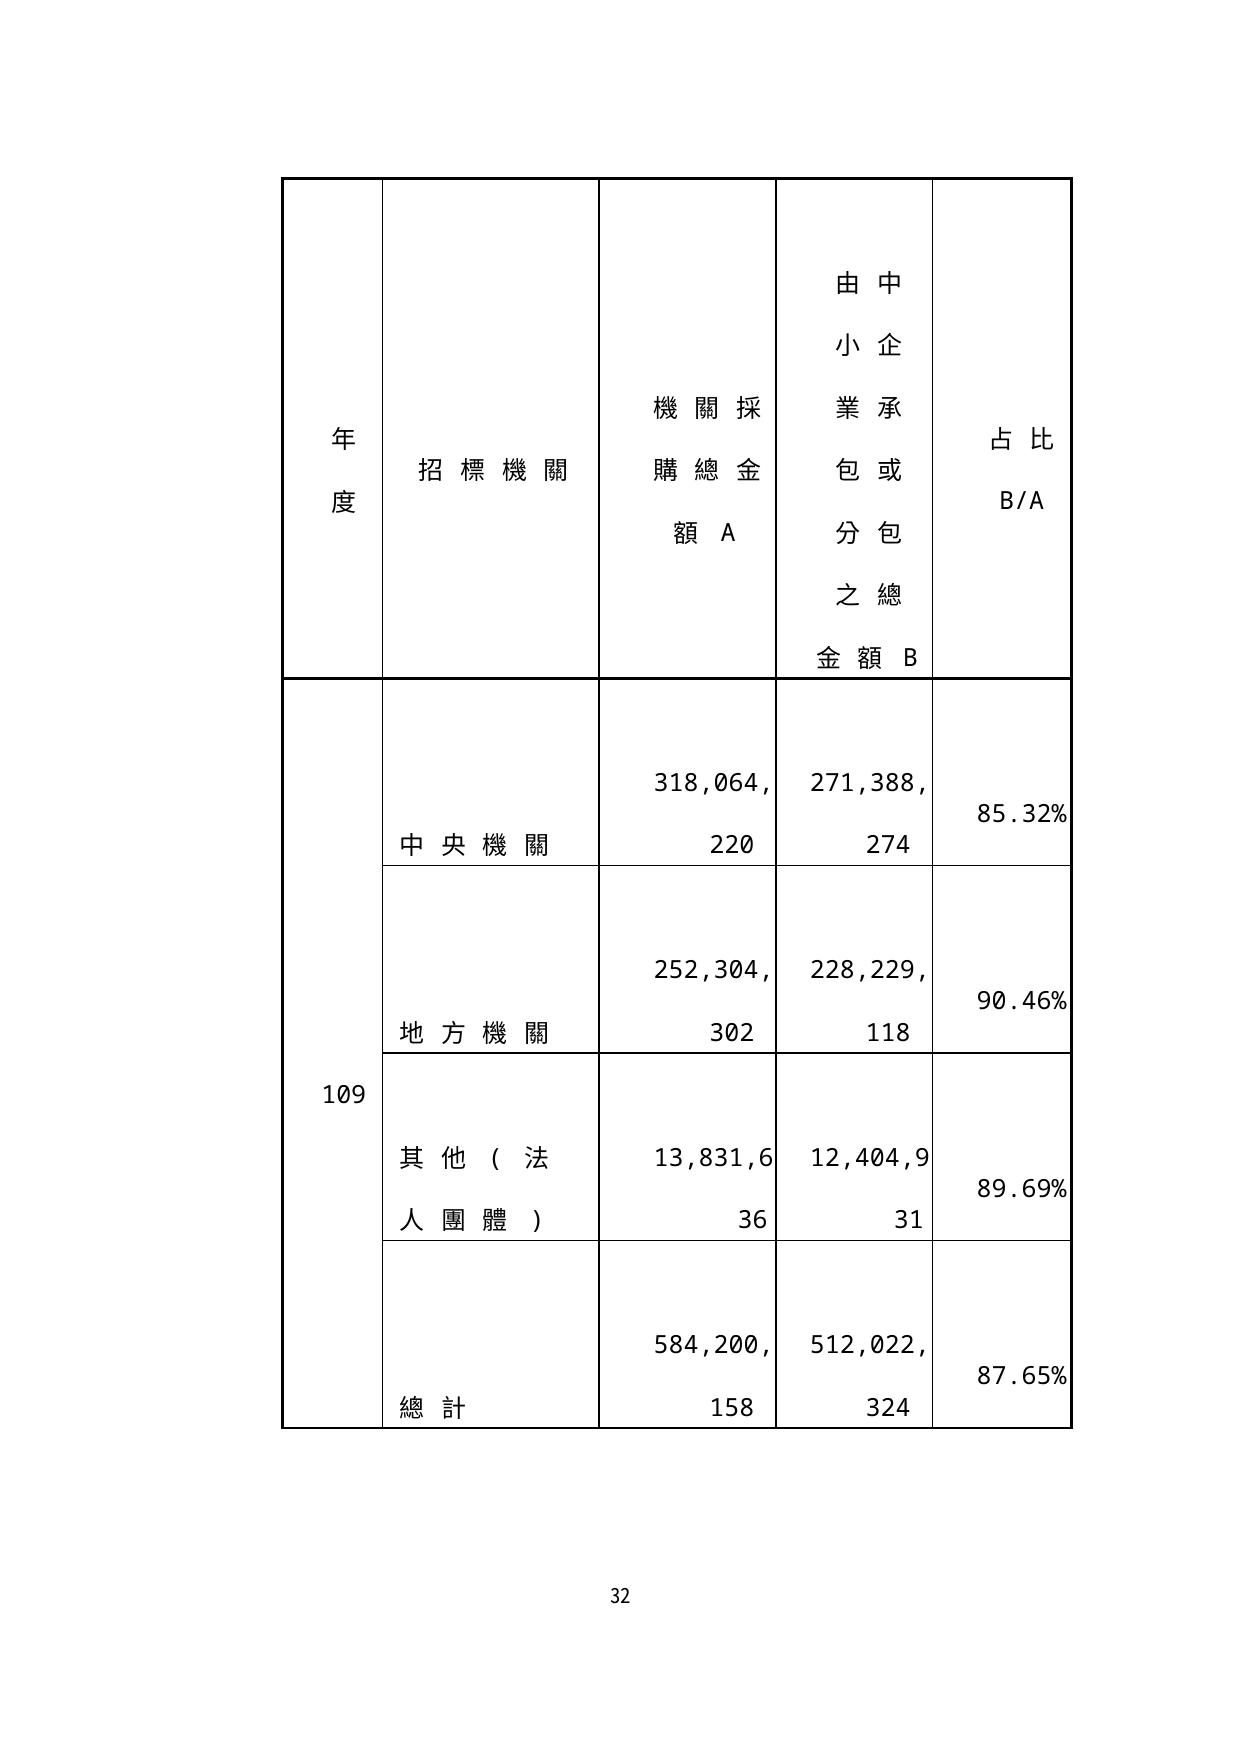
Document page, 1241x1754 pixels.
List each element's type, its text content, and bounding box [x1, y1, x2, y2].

table_cell 584,200,158 [600, 1241, 775, 1427]
table_header 招標機關 [383, 180, 598, 677]
table_header 年度 [284, 180, 382, 677]
table_cell 總計 [383, 1241, 598, 1427]
table_cell 512,022,324 [777, 1241, 932, 1427]
table_header 由中小企業承包或分包之總金額B [777, 180, 932, 677]
table_cell 89.69% [933, 1054, 1070, 1240]
table_cell 318,064,220 [600, 680, 775, 865]
table_cell 228,229,118 [777, 866, 932, 1052]
table_cell 中央機關 [383, 680, 598, 865]
table_header 占比B/A [933, 180, 1070, 677]
table_cell 109 [284, 680, 382, 1427]
table_cell 13,831,636 [600, 1054, 775, 1240]
table_cell 90.46% [933, 866, 1070, 1052]
table_cell 252,304,302 [600, 866, 775, 1052]
table_cell 地方機關 [383, 866, 598, 1052]
table_header 機關採購總金額A [600, 180, 775, 677]
table_cell 85.32% [933, 680, 1070, 865]
table_cell 271,388,274 [777, 680, 932, 865]
table_cell 87.65% [933, 1241, 1070, 1427]
table_cell 12,404,931 [777, 1054, 932, 1240]
table_cell 其他(法人團體) [383, 1054, 598, 1240]
